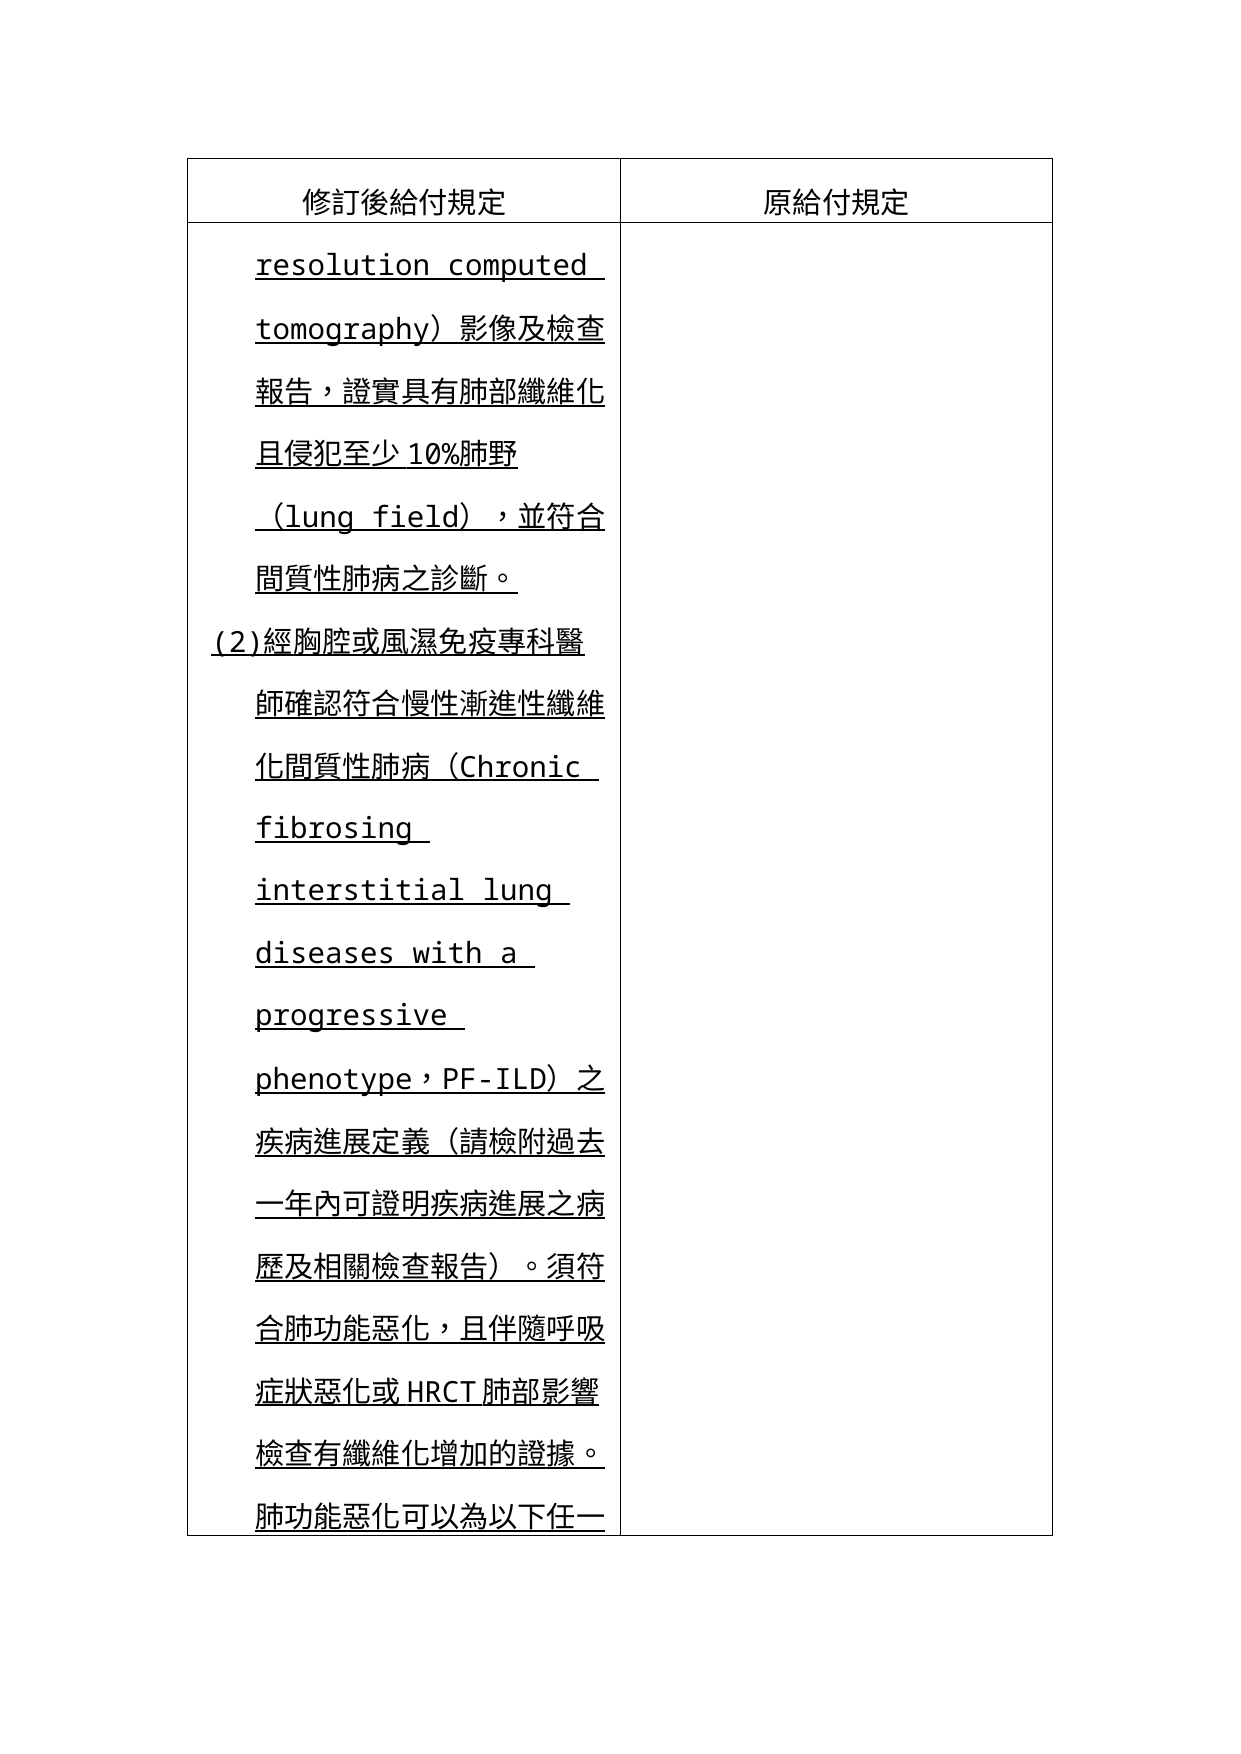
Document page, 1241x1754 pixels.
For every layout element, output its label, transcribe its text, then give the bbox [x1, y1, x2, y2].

table_cell resolution computed tomography）影像及檢查報告，證實具有肺部纖維化且侵犯至少10%肺野（lung field），並符合間質性肺病之診斷。 (2)經胸腔或風濕免疫專科醫師確認符合慢性漸進性纖維化間質性肺病（Chronic fibrosing interstitial lung diseases with a progressive phenotype，PF-ILD）之疾病進展定義（請檢附過去一年內可證明疾病進展之病歷及相關檢查報告）。須符合肺功能惡化，且伴隨呼吸症狀惡化或HRCT肺部影響檢查有纖維化增加的證據。肺功能惡化可以為以下任一 [188, 223, 620, 1535]
table_header 原給付規定 [621, 159, 1052, 222]
table_header 修訂後給付規定 [188, 159, 620, 222]
table_cell [621, 223, 1052, 1535]
